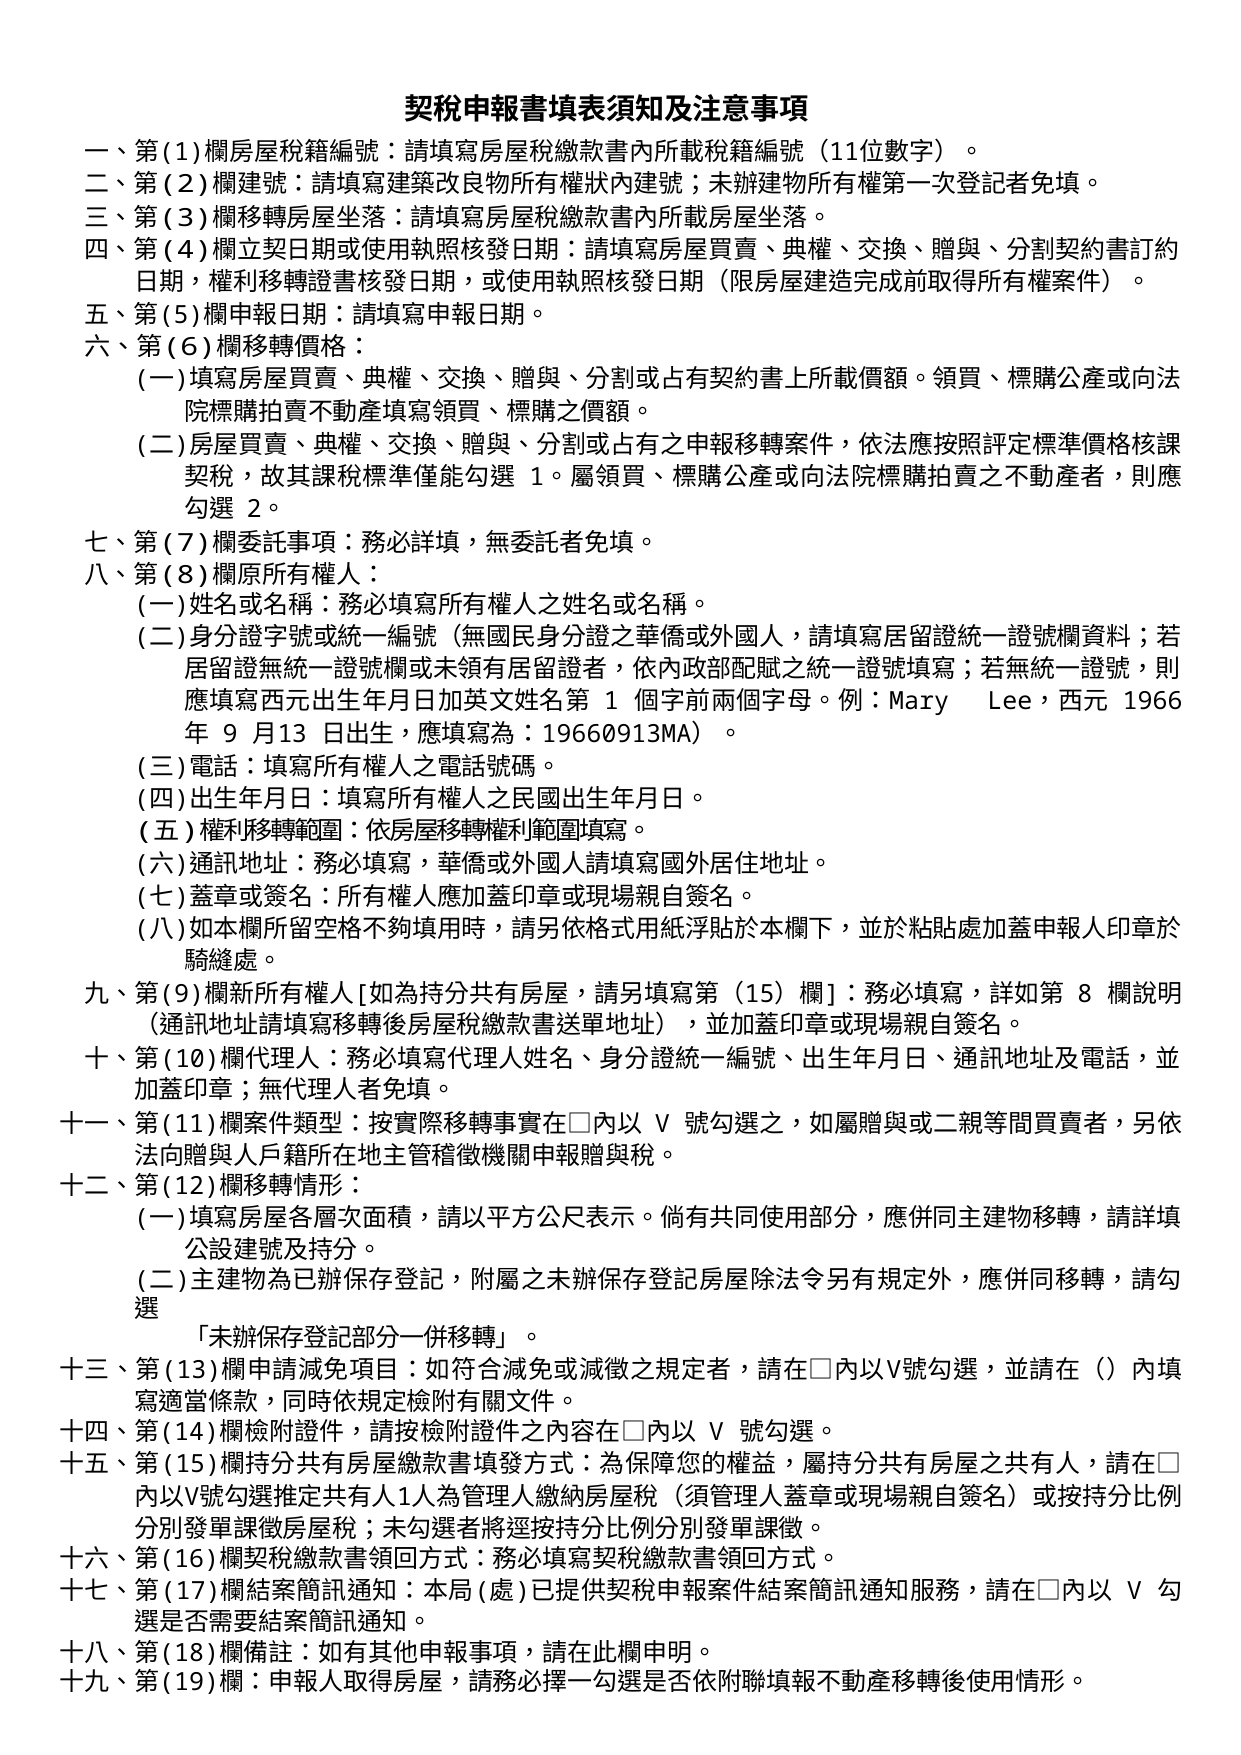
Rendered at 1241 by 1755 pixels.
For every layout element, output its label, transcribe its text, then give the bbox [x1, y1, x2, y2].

text 契稅申報書填表須知及注意事項 [46, 79, 1167, 130]
text 三、第(3)欄移轉房屋坐落：請填寫房屋稅繳款書內所載房屋坐落。 [84, 200, 1183, 233]
text 十四、第(14)欄檢附證件，請按檢附證件之內容在□內以 V 號勾選。 [59, 1418, 1183, 1446]
text (七)蓋章或簽名：所有權人應加蓋印章或現場親自簽名。 [134, 879, 1183, 912]
text 五、第(5)欄申報日期：請填寫申報日期。 [84, 298, 1183, 330]
text (八)如本欄所留空格不夠填用時，請另依格式用紙浮貼於本欄下，並於粘貼處加蓋申報人印章於騎縫處。 [134, 912, 1183, 977]
text 一、第(1)欄房屋稅籍編號：請填寫房屋稅繳款書內所載稅籍編號（11位數字）。 [84, 135, 1183, 166]
text 十二、第(12)欄移轉情形： [59, 1172, 1183, 1200]
text 十三、第(13)欄申請減免項目：如符合減免或減徵之規定者，請在□內以V號勾選，並請在（）內填寫適當條款，同時依規定檢附有關文件。 [59, 1353, 1183, 1418]
text 六、第(6)欄移轉價格： [84, 330, 1183, 362]
text 十九、第(19)欄：申報人取得房屋，請務必擇一勾選是否依附聯填報不動產移轉後使用情形。 [59, 1667, 1183, 1696]
text (二)主建物為已辦保存登記，附屬之未辦保存登記房屋除法令另有規定外，應併同移轉，請勾選 [134, 1266, 1183, 1323]
text 二、第(2)欄建號：請填寫建築改良物所有權狀內建號；未辦建物所有權第一次登記者免填。 [84, 167, 1183, 199]
text 十八、第(18)欄備註：如有其他申報事項，請在此欄申明。 [59, 1638, 1183, 1667]
text 九、第(9)欄新所有權人[如為持分共有房屋，請另填寫第（15）欄]：務必填寫，詳如第 8 欄說明（通訊地址請填寫移轉後房屋稅繳款書送單地址），並加蓋印章或現場親自簽名。 [84, 977, 1183, 1041]
text (五)權利移轉範圍：依房屋移轉權利範圍填寫。 [134, 814, 1183, 846]
text (二)房屋買賣、典權、交換、贈與、分割或占有之申報移轉案件，依法應按照評定標準價格核課契稅，故其課稅標準僅能勾選 1。屬領買、標購公產或向法院標購拍賣之不動產者，則應勾選 2。 [134, 427, 1183, 525]
text 「未辦保存登記部分一併移轉」。 [184, 1323, 1183, 1352]
text (一)姓名或名稱：務必填寫所有權人之姓名或名稱。 [134, 590, 1183, 619]
text (一)填寫房屋各層次面積，請以平方公尺表示。倘有共同使用部分，應併同主建物移轉，請詳填公設建號及持分。 [134, 1200, 1183, 1266]
text 十一、第(11)欄案件類型：按實際移轉事實在□內以 V 號勾選之，如屬贈與或二親等間買賣者，另依法向贈與人戶籍所在地主管稽徵機關申報贈與稅。 [59, 1106, 1183, 1172]
text 十、第(10)欄代理人：務必填寫代理人姓名、身分證統一編號、出生年月日、通訊地址及電話，並加蓋印章；無代理人者免填。 [84, 1041, 1183, 1106]
text 十七、第(17)欄結案簡訊通知：本局(處)已提供契稅申報案件結案簡訊通知服務，請在□內以 V 勾選是否需要結案簡訊通知。 [59, 1574, 1183, 1638]
text 四、第(4)欄立契日期或使用執照核發日期：請填寫房屋買賣、典權、交換、贈與、分割契約書訂約日期，權利移轉證書核發日期，或使用執照核發日期（限房屋建造完成前取得所有權案件）。 [84, 233, 1183, 298]
text 十六、第(16)欄契稅繳款書領回方式：務必填寫契稅繳款書領回方式。 [59, 1545, 1183, 1573]
text (六)通訊地址：務必填寫，華僑或外國人請填寫國外居住地址。 [134, 846, 1183, 879]
text 八、第(8)欄原所有權人： [84, 558, 1183, 590]
text (四)出生年月日：填寫所有權人之民國出生年月日。 [134, 782, 1183, 814]
text 七、第(7)欄委託事項：務必詳填，無委託者免填。 [84, 525, 1183, 558]
text (一)填寫房屋買賣、典權、交換、贈與、分割或占有契約書上所載價額。領買、標購公產或向法院標購拍賣不動產填寫領買、標購之價額。 [134, 362, 1183, 427]
text 十五、第(15)欄持分共有房屋繳款書填發方式：為保障您的權益，屬持分共有房屋之共有人，請在□內以V號勾選推定共有人1人為管理人繳納房屋稅（須管理人蓋章或現場親自簽名）或按持分比例分別發單課徵房屋稅；未勾選者將逕按持分比例分別發單課徵。 [59, 1447, 1183, 1545]
text (二)身分證字號或統一編號（無國民身分證之華僑或外國人，請填寫居留證統一證號欄資料；若居留證無統一證號欄或未領有居留證者，依內政部配賦之統一證號填寫；若無統一證號，則應填寫西元出生年月日加英文姓名第 1 個字前兩個字母。例：Mary Lee，西元 1966 年 9 月13 日出生，應填寫為：19660913MA）。 [134, 619, 1183, 750]
text (三)電話：填寫所有權人之電話號碼。 [134, 750, 1183, 782]
